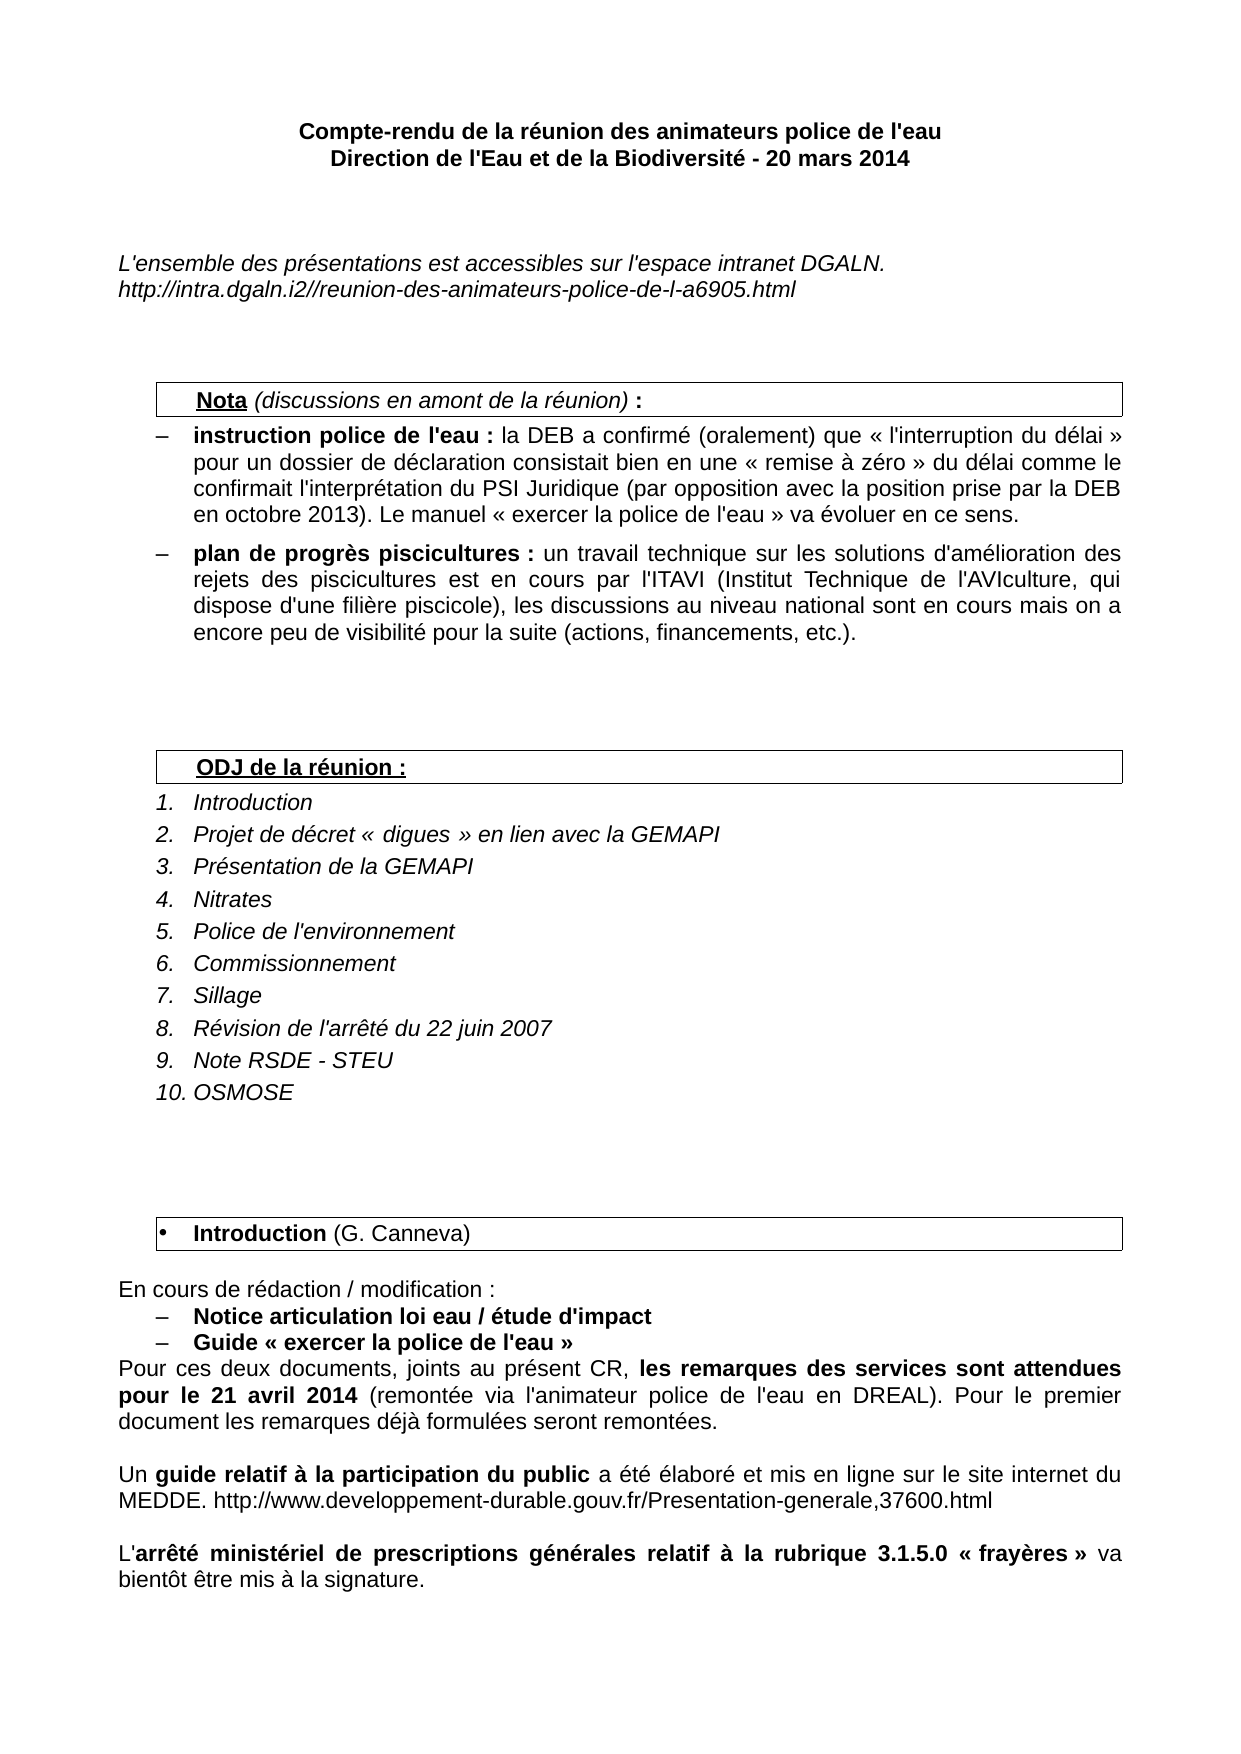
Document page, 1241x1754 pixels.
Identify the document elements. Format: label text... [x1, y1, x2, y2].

list instruction police de l'eau : la DEB a confirmé (oralement) que « l'interruption du délai » pour un dossier de déclaration consistait bien en une « remise à zéro » du délai comme le confirmait l'interprétation du PSI Juridique (par opposition avec la position prise par la DEB en octobre 2013). Le manuel « exercer la police de l'eau » va évoluer en ce sens. [156, 422, 1122, 528]
text http://intra.dgaln.i2//reunion-des-animateurs-police-de-l-a6905.html [118, 276, 1122, 303]
list ODJ de la réunion : [157, 751, 1122, 783]
list Police de l'environnement [156, 918, 1122, 944]
list Notice articulation loi eau / étude d'impact [156, 1303, 1122, 1329]
text Pour ces deux documents, joints au présent CR, les remarques des services sont attendues pour le 21 avril 2014 (remontée via l'animateur police de l'eau en DREAL). Pour le premier document les remarques déjà formulées seront remontées. [118, 1355, 1122, 1434]
text Direction de l'Eau et de la Biodiversité - 20 mars 2014 [118, 144, 1122, 171]
list plan de progrès piscicultures : un travail technique sur les solutions d'amélioration des rejets des piscicultures est en cours par l'ITAVI (Institut Technique de l'AVIculture, qui dispose d'une filière piscicole), les discussions au niveau national sont en cours mais on a encore peu de visibilité pour la suite (actions, financements, etc.). [156, 539, 1122, 645]
list Nota (discussions en amont de la réunion) : [157, 383, 1122, 416]
list Nitrates [156, 886, 1122, 912]
list Guide « exercer la police de l'eau » [156, 1329, 1122, 1355]
text En cours de rédaction / modification : [118, 1276, 1122, 1303]
text Un guide relatif à la participation du public a été élaboré et mis en ligne sur le site internet du MEDDE. http://www.developpement-durable.gouv.fr/Presentation-generale,37600.html [118, 1461, 1122, 1513]
list Présentation de la GEMAPI [156, 853, 1122, 880]
list Projet de décret « digues » en lien avec la GEMAPI [156, 821, 1122, 847]
list Introduction (G. Canneva) [157, 1218, 1122, 1250]
text L'ensemble des présentations est accessibles sur l'espace intranet DGALN. [118, 250, 1122, 276]
list Révision de l'arrêté du 22 juin 2007 [156, 1015, 1122, 1041]
list OSMOSE [156, 1079, 1122, 1106]
list Commissionnement [156, 950, 1122, 977]
list Note RSDE - STEU [156, 1047, 1122, 1073]
list Introduction [156, 789, 1122, 815]
text Compte-rendu de la réunion des animateurs police de l'eau [118, 118, 1122, 144]
list Sillage [156, 982, 1122, 1009]
text L'arrêté ministériel de prescriptions générales relatif à la rubrique 3.1.5.0 « frayères » va bientôt être mis à la signature. [118, 1540, 1122, 1593]
